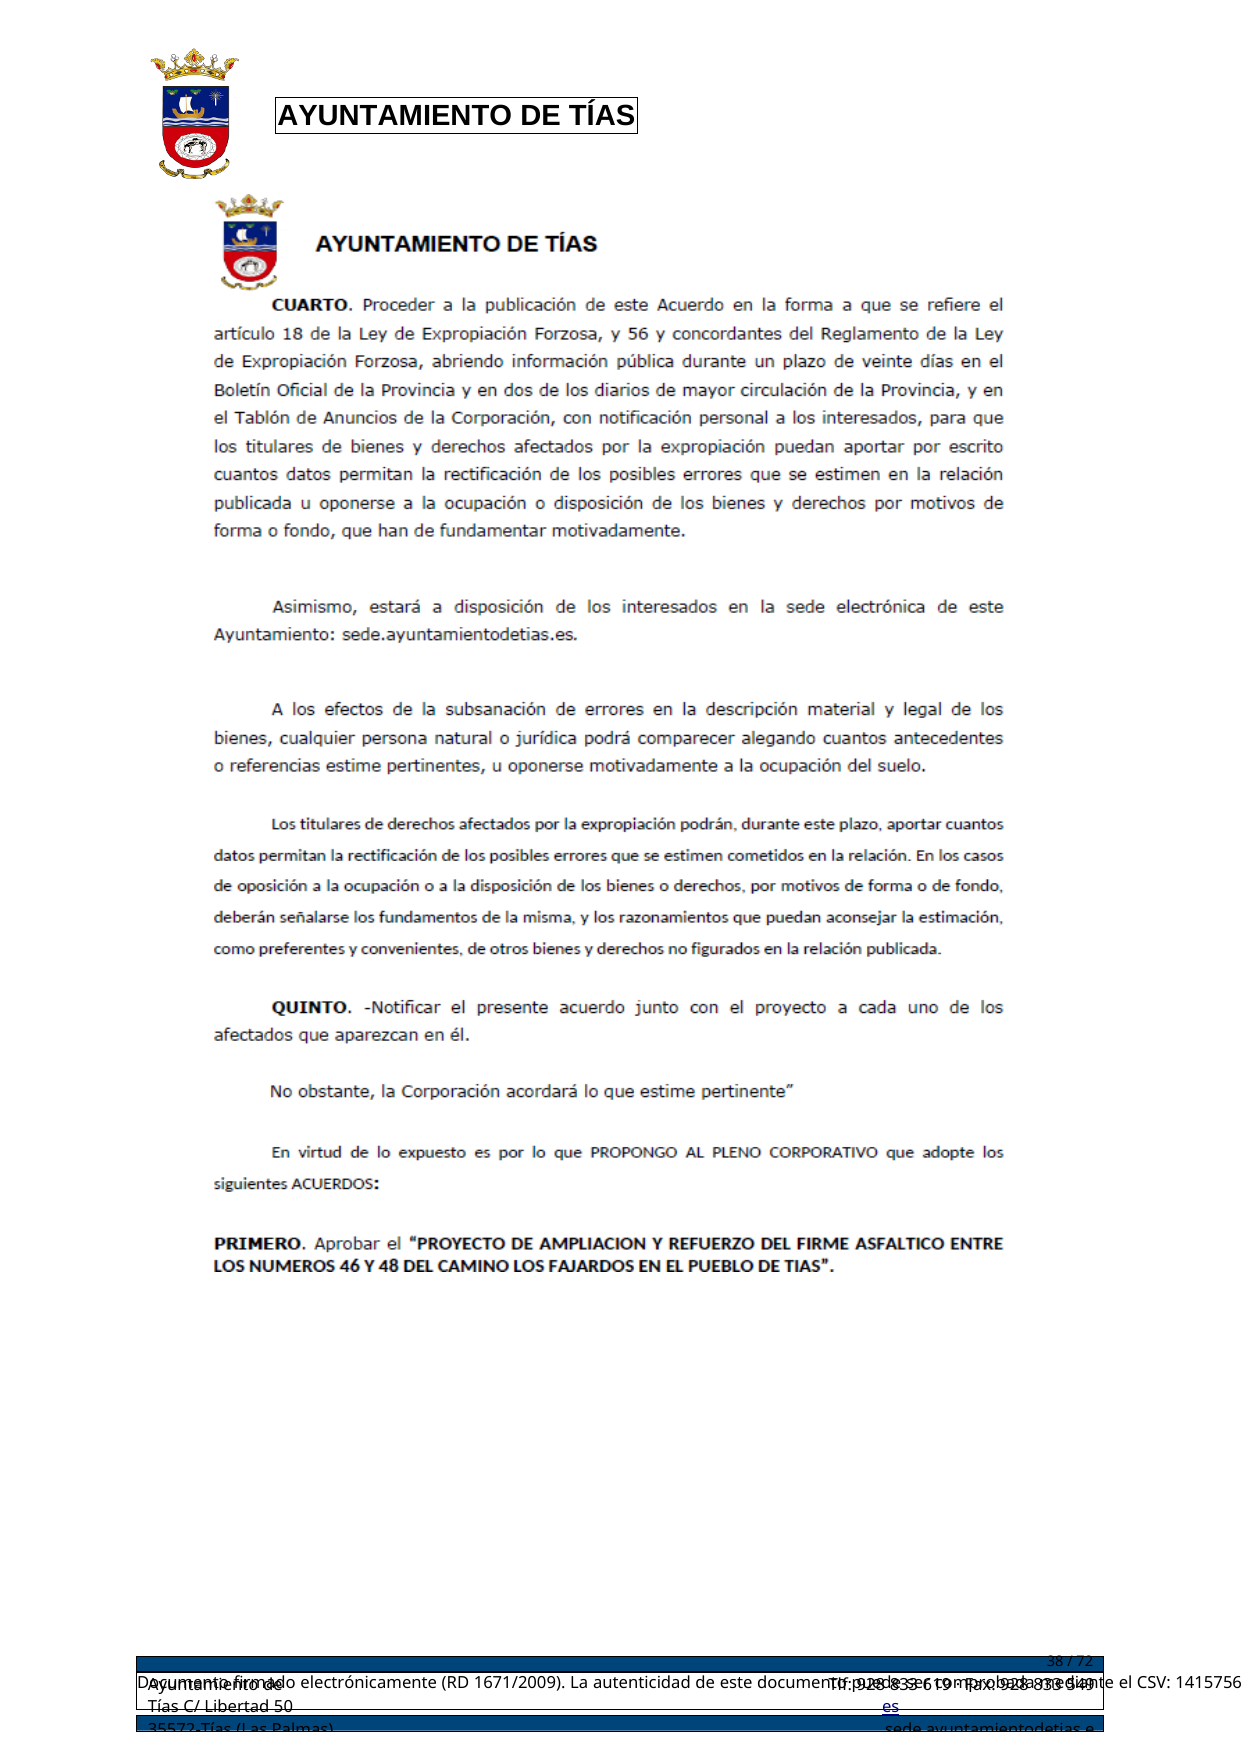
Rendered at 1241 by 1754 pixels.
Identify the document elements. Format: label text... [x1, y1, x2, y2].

picture [213, 194, 1005, 1272]
picture [150, 48, 241, 179]
text 38 / 72 [135, 1651, 1093, 1671]
